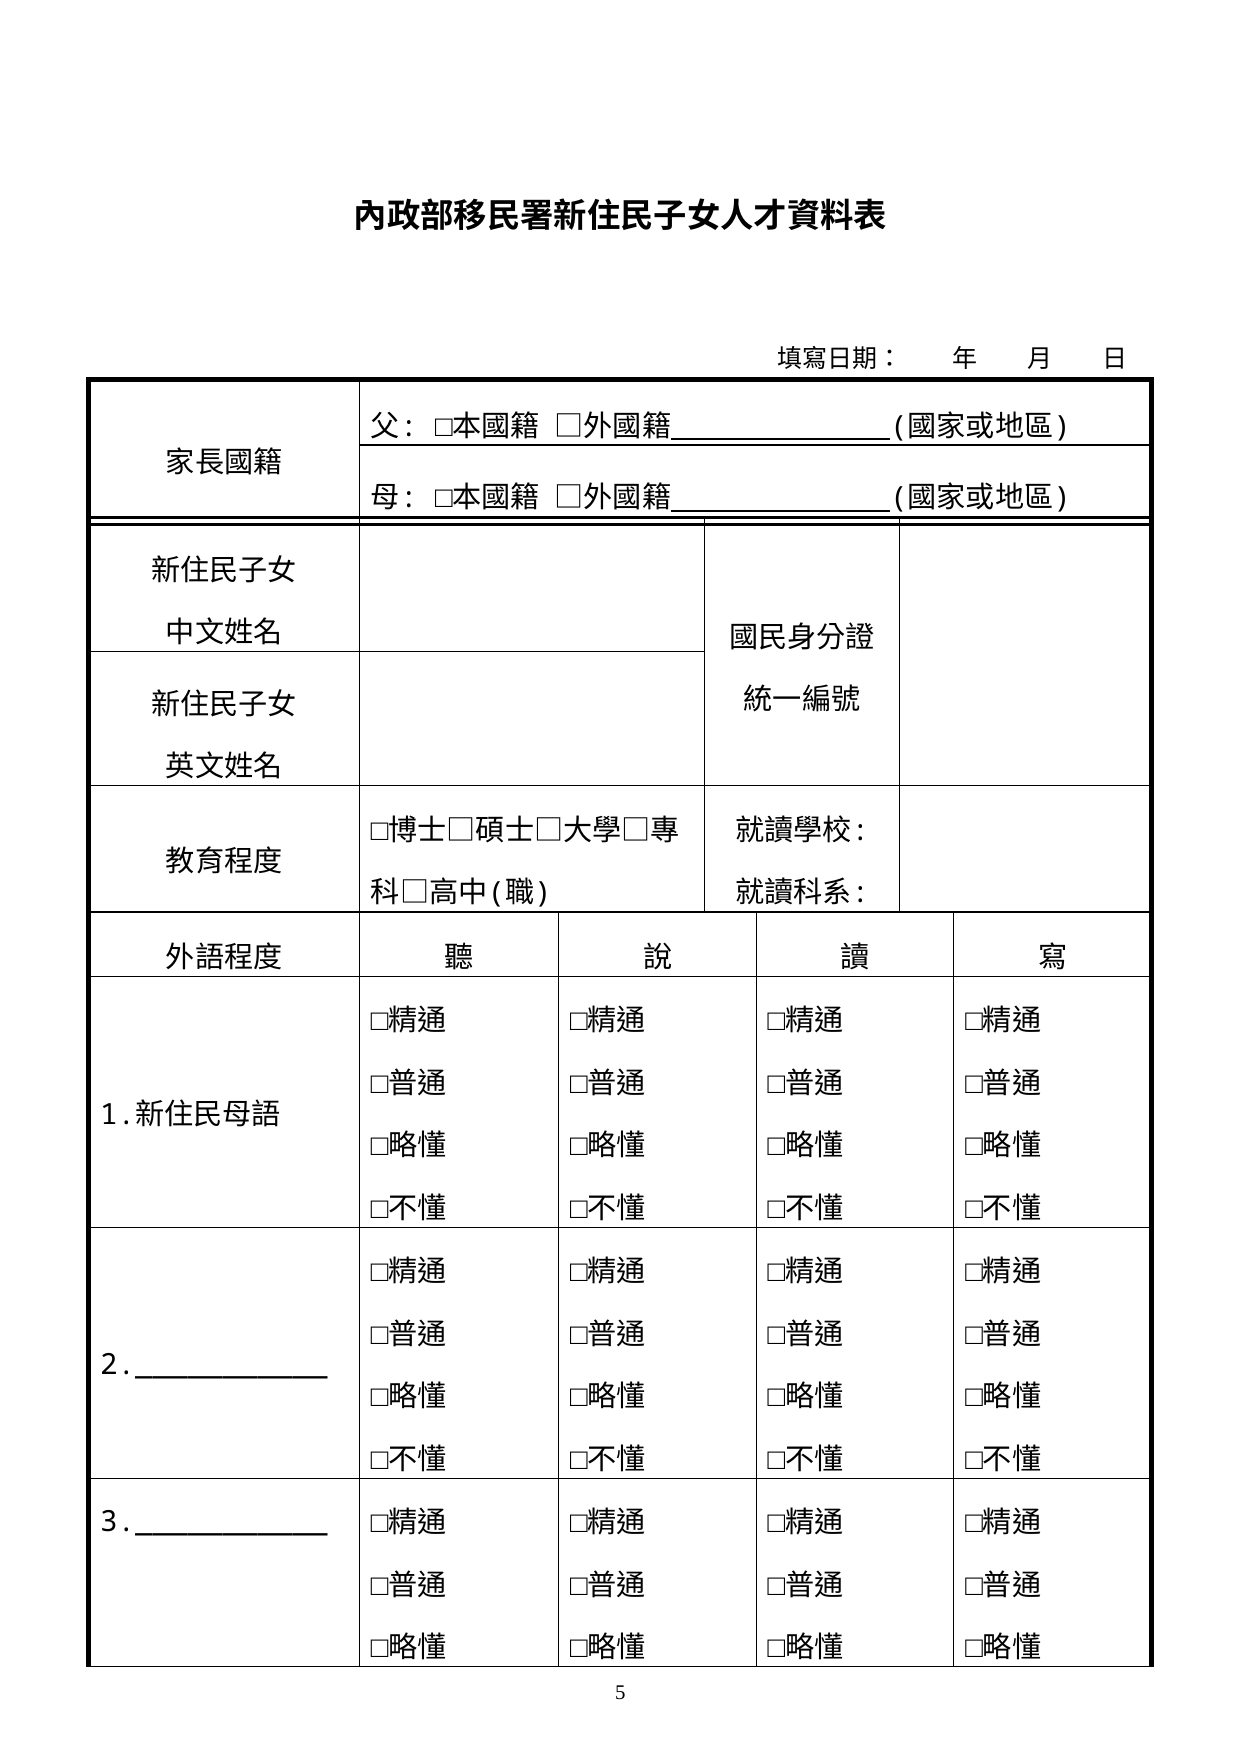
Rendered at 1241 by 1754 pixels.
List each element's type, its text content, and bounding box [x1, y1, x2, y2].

table_cell [705, 519, 899, 523]
table_cell 國民身分證統一編號 [705, 526, 899, 785]
table_cell 2.___________ [91, 1228, 359, 1478]
table_cell 外語程度 [91, 913, 359, 976]
table_cell 3.___________ [91, 1479, 359, 1666]
table_cell 就讀學校: 就讀科系: [705, 786, 899, 911]
table_cell 聽 [360, 913, 558, 976]
table_cell 1.新住民母語 [91, 977, 359, 1227]
table_cell 說 [559, 913, 756, 976]
table_cell 新住民子女 中文姓名 [91, 526, 359, 651]
table_cell [360, 526, 704, 651]
table_cell □精通 □普通 □略懂 □不懂 [360, 1228, 558, 1478]
table_cell [900, 526, 1149, 785]
table_header 父: □本國籍 □外國籍 (國家或地區) [360, 382, 1149, 444]
table_cell 教育程度 [91, 786, 359, 911]
table_cell □精通 □普通 □略懂 □不懂 [954, 977, 1149, 1227]
table_cell □精通 □普通 □略懂 □不懂 [954, 1228, 1149, 1478]
text 內政部移民署新住民子女人才資料表 [89, 171, 1152, 233]
table_cell □精通 □普通 □略懂 [559, 1479, 756, 1666]
table_cell [900, 786, 1149, 911]
table_cell □精通 □普通 □略懂 □不懂 [360, 977, 558, 1227]
table_cell [91, 519, 359, 523]
table_cell □精通 □普通 □略懂 [360, 1479, 558, 1666]
table_cell □精通 □普通 □略懂 [954, 1479, 1149, 1666]
table_cell [360, 519, 704, 523]
table_cell □博士□碩士□大學□專科□高中(職) [360, 786, 704, 911]
table_cell □精通 □普通 □略懂 □不懂 [757, 1228, 953, 1478]
table_cell □精通 □普通 □略懂 □不懂 [757, 977, 953, 1227]
text 填寫日期： 年 月 日 [89, 314, 1127, 377]
table_cell 新住民子女 英文姓名 [91, 652, 359, 785]
table_cell 母: □本國籍 □外國籍 (國家或地區) [360, 446, 1149, 516]
table_cell □精通 □普通 □略懂 □不懂 [559, 1228, 756, 1478]
table_header 家長國籍 [91, 382, 359, 516]
table_cell □精通 □普通 □略懂 □不懂 [559, 977, 756, 1227]
table_cell [360, 652, 704, 785]
table_cell 讀 [757, 913, 953, 976]
table_cell 寫 [954, 913, 1149, 976]
table_cell [900, 519, 1149, 523]
table_cell □精通 □普通 □略懂 [757, 1479, 953, 1666]
